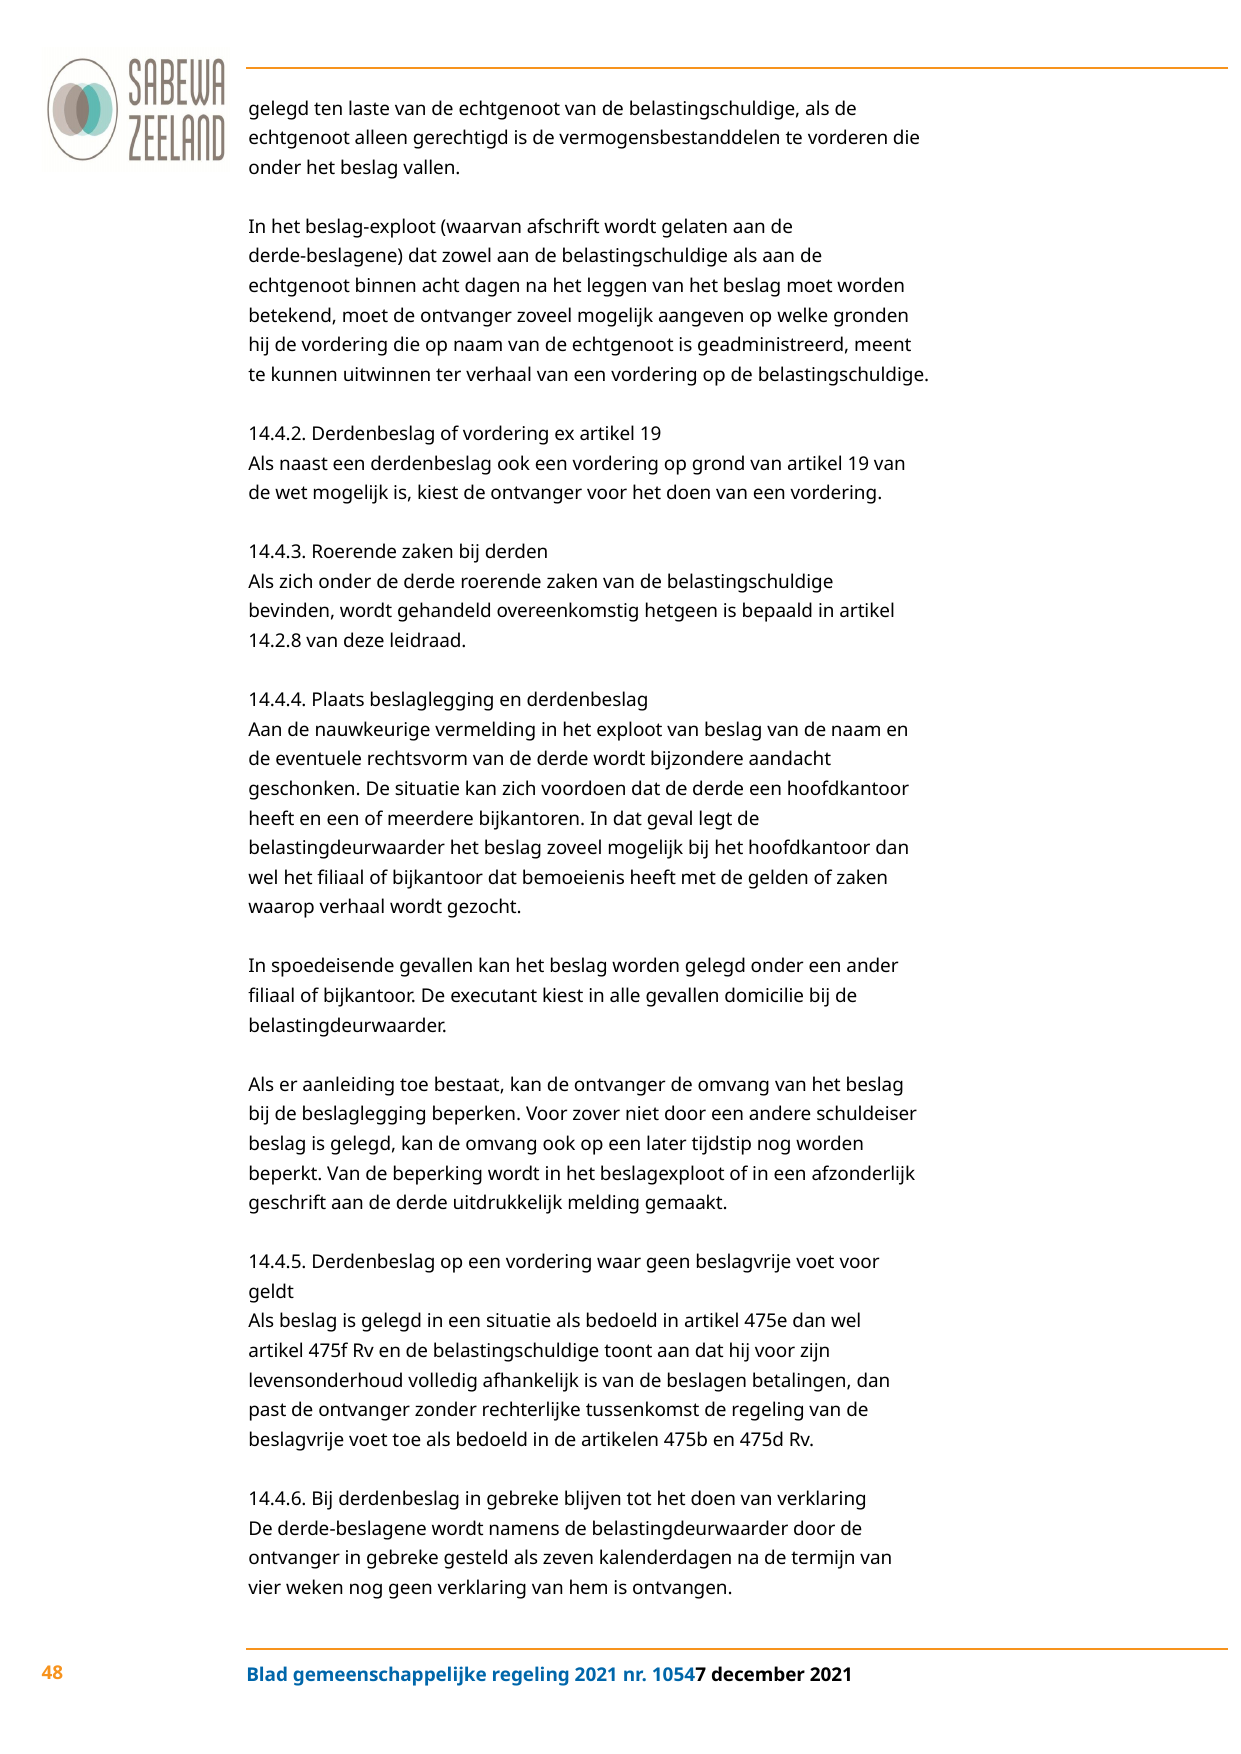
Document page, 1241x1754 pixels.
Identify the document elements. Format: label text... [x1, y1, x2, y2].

text echtgenoot alleen gerechtigd is de vermogensbestanddelen te vorderen die [248, 124, 1152, 150]
text derde-beslagene) dat zowel aan de belastingschuldige als aan de [248, 243, 1152, 268]
text beslag is gelegd, kan de omvang ook op een later tijdstip nog worden [248, 1130, 1152, 1156]
text 14.4.6. Bij derdenbeslag in gebreke blijven tot het doen van verklaring [248, 1485, 1152, 1511]
text gelegd ten laste van de echtgenoot van de belastingschuldige, als de [248, 95, 1152, 121]
text geldt [248, 1278, 1152, 1304]
text Als naast een derdenbeslag ook een vordering op grond van artikel 19 van [248, 450, 1152, 476]
text Aan de nauwkeurige vermelding in het exploot van beslag van de naam en [248, 716, 1152, 742]
text betekend, moet de ontvanger zoveel mogelijk aangeven op welke gronden [248, 302, 1152, 328]
picture [41, 47, 231, 172]
text artikel 475f Rv en de belastingschuldige toont aan dat hij voor zijn [248, 1337, 1152, 1363]
text levensonderhoud volledig afhankelijk is van de beslagen betalingen, dan [248, 1367, 1152, 1393]
text heeft en een of meerdere bijkantoren. In dat geval legt de [248, 805, 1152, 831]
text 14.4.5. Derdenbeslag op een vordering waar geen beslagvrije voet voor [248, 1248, 1152, 1274]
text bevinden, wordt gehandeld overeenkomstig hetgeen is bepaald in artikel [248, 598, 1152, 623]
text Als beslag is gelegd in een situatie als bedoeld in artikel 475e dan wel [248, 1308, 1152, 1333]
text Als er aanleiding toe bestaat, kan de ontvanger de omvang van het beslag [248, 1071, 1152, 1097]
text echtgenoot binnen acht dagen na het leggen van het beslag moet worden [248, 272, 1152, 298]
text vier weken nog geen verklaring van hem is ontvangen. [248, 1574, 1152, 1600]
text de eventuele rechtsvorm van de derde wordt bijzondere aandacht [248, 746, 1152, 771]
text De derde-beslagene wordt namens de belastingdeurwaarder door de [248, 1515, 1152, 1541]
text ontvanger in gebreke gesteld als zeven kalenderdagen na de termijn van [248, 1544, 1152, 1570]
text beperkt. Van de beperking wordt in het beslagexploot of in een afzonderlijk [248, 1160, 1152, 1186]
text beslagvrije voet toe als bedoeld in de artikelen 475b en 475d Rv. [248, 1426, 1152, 1452]
text onder het beslag vallen. [248, 154, 1152, 180]
text 14.2.8 van deze leidraad. [248, 627, 1152, 653]
text wel het filiaal of bijkantoor dat bemoeienis heeft met de gelden of zaken [248, 864, 1152, 890]
text Als zich onder de derde roerende zaken van de belastingschuldige [248, 568, 1152, 594]
text bij de beslaglegging beperken. Voor zover niet door een andere schuldeiser [248, 1101, 1152, 1126]
text te kunnen uitwinnen ter verhaal van een vordering op de belastingschuldige. [248, 361, 1152, 387]
text belastingdeurwaarder. [248, 1012, 1152, 1038]
text In het beslag-exploot (waarvan afschrift wordt gelaten aan de [248, 213, 1152, 239]
text 14.4.4. Plaats beslaglegging en derdenbeslag [248, 686, 1152, 712]
text geschrift aan de derde uitdrukkelijk melding gemaakt. [248, 1189, 1152, 1215]
text filiaal of bijkantoor. De executant kiest in alle gevallen domicilie bij de [248, 982, 1152, 1008]
text 14.4.2. Derdenbeslag of vordering ex artikel 19 [248, 420, 1152, 446]
text waarop verhaal wordt gezocht. [248, 893, 1152, 919]
text belastingdeurwaarder het beslag zoveel mogelijk bij het hoofdkantoor dan [248, 834, 1152, 860]
text 14.4.3. Roerende zaken bij derden [248, 538, 1152, 564]
text past de ontvanger zonder rechterlijke tussenkomst de regeling van de [248, 1396, 1152, 1422]
text In spoedeisende gevallen kan het beslag worden gelegd onder een ander [248, 953, 1152, 978]
text de wet mogelijk is, kiest de ontvanger voor het doen van een vordering. [248, 479, 1152, 505]
text hij de vordering die op naam van de echtgenoot is geadministreerd, meent [248, 331, 1152, 357]
text geschonken. De situatie kan zich voordoen dat de derde een hoofdkantoor [248, 775, 1152, 801]
